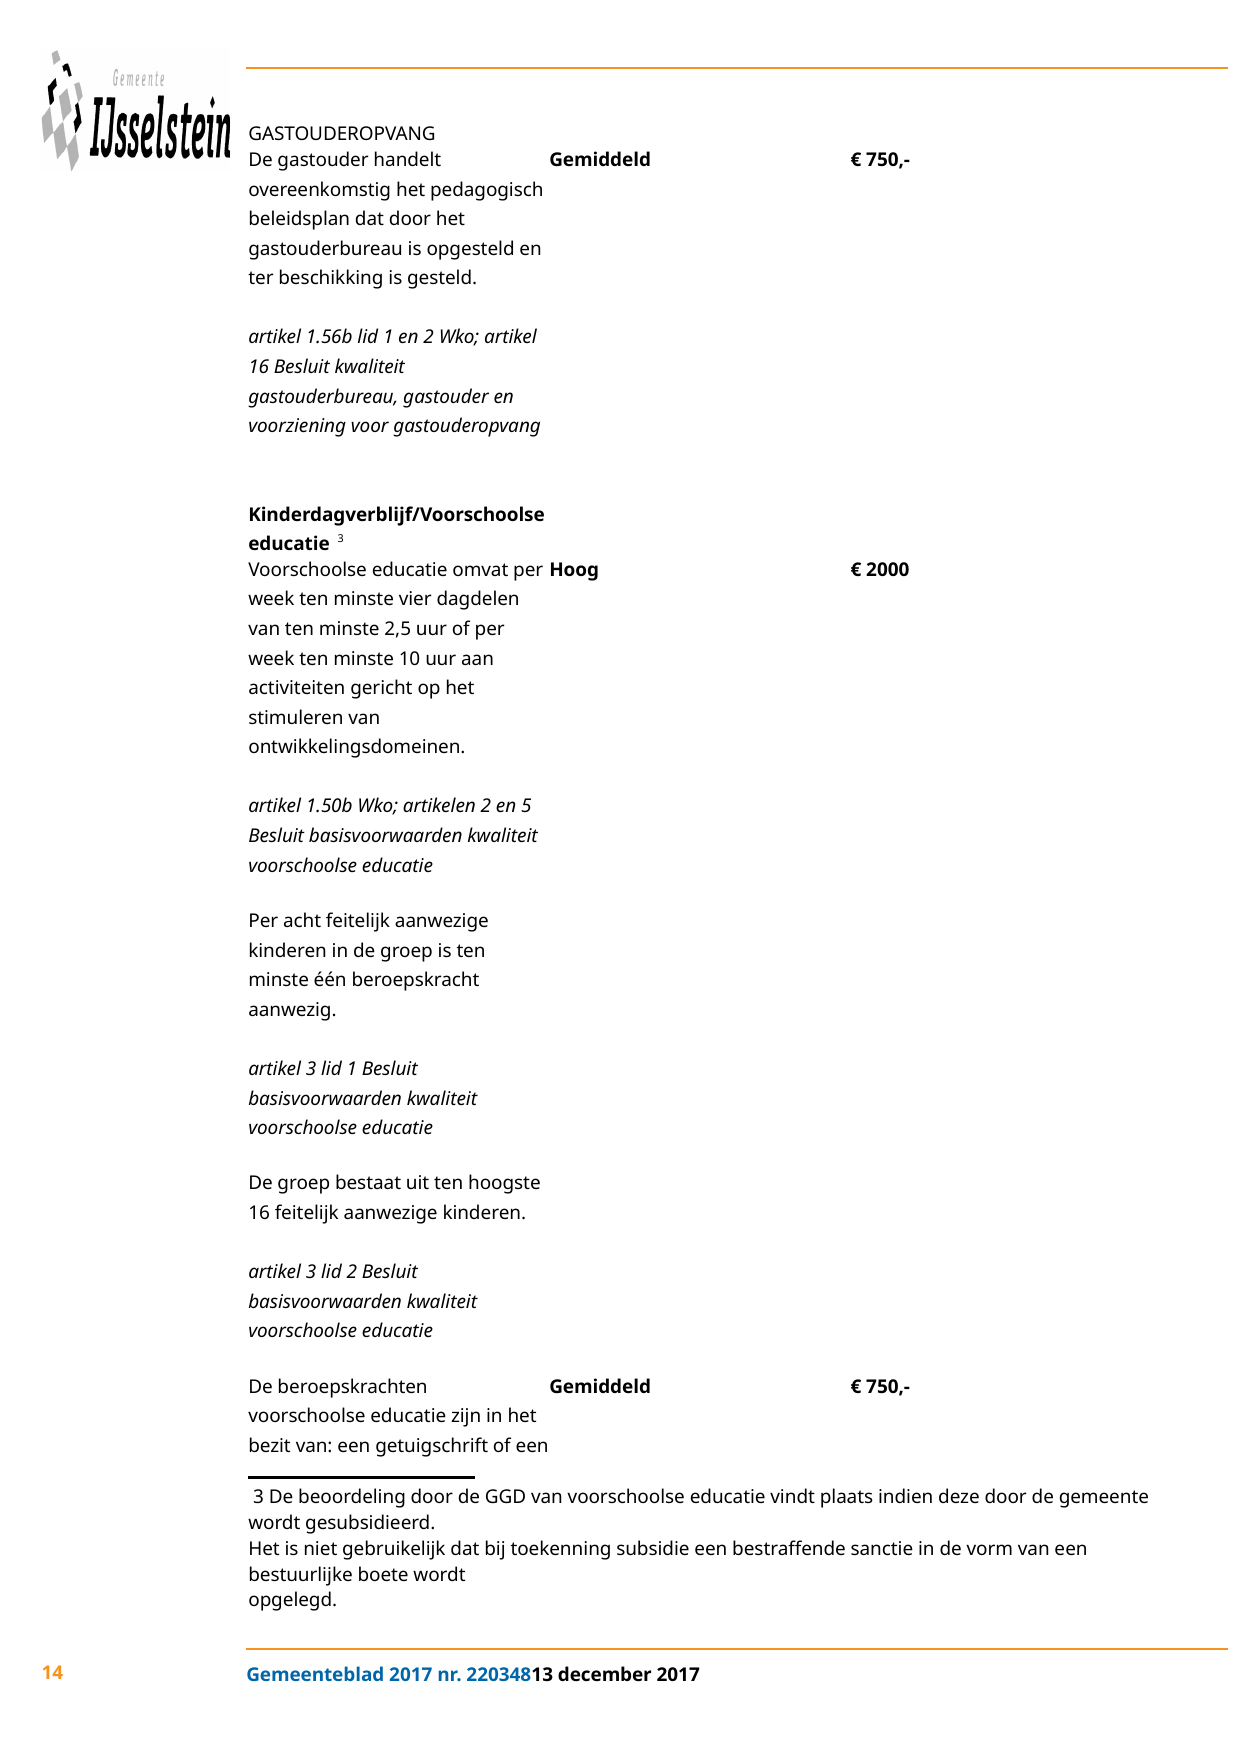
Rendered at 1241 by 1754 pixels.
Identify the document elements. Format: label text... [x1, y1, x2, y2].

table_header Kinderdagverblijf/Voorschoolse educatie [248, 501, 549, 556]
table_cell [549, 95, 850, 121]
picture [41, 47, 231, 172]
table_cell Gemiddeld [549, 146, 850, 468]
table_cell De gastouder handelt overeenkomstig het pedagogisch beleidsplan dat door het gastouderbureau is opgesteld en ter beschikking is gesteld. artikel 1.56b lid 1 en 2 Wko; artikel 16 Besluit kwaliteit gastouderbureau, gastouder en voorziening voor gastouderopvang [248, 146, 549, 468]
table_cell € 750,- [850, 146, 1152, 468]
table_cell [850, 95, 1152, 121]
table_cell Hoog [549, 556, 850, 907]
table_cell De beroepskrachten voorschoolse educatie zijn in het bezit van: een getuigschrift of een [248, 1373, 549, 1458]
table_cell Per acht feitelijk aanwezige kinderen in de groep is ten minste één beroepskracht aanwezig. artikel 3 lid 1 Besluit basisvoorwaarden kwaliteit voorschoolse educatie [248, 907, 549, 1169]
table_cell € 2000 [850, 556, 1152, 907]
table_cell € 750,- [850, 1373, 1152, 1458]
table_cell [248, 95, 549, 121]
table_cell Gemiddeld [549, 1373, 850, 1458]
table_cell GASTOUDEROPVANG [248, 121, 549, 146]
table_cell De groep bestaat uit ten hoogste 16 feitelijk aanwezige kinderen. artikel 3 lid 2 Besluit basisvoorwaarden kwaliteit voorschoolse educatie [248, 1170, 549, 1373]
table_cell Voorschoolse educatie omvat per week ten minste vier dagdelen van ten minste 2,5 uur of per week ten minste 10 uur aan activiteiten gericht op het stimuleren van ontwikkelingsdomeinen. artikel 1.50b Wko; artikelen 2 en 5 Besluit basisvoorwaarden kwaliteit voorschoolse educatie [248, 556, 549, 907]
